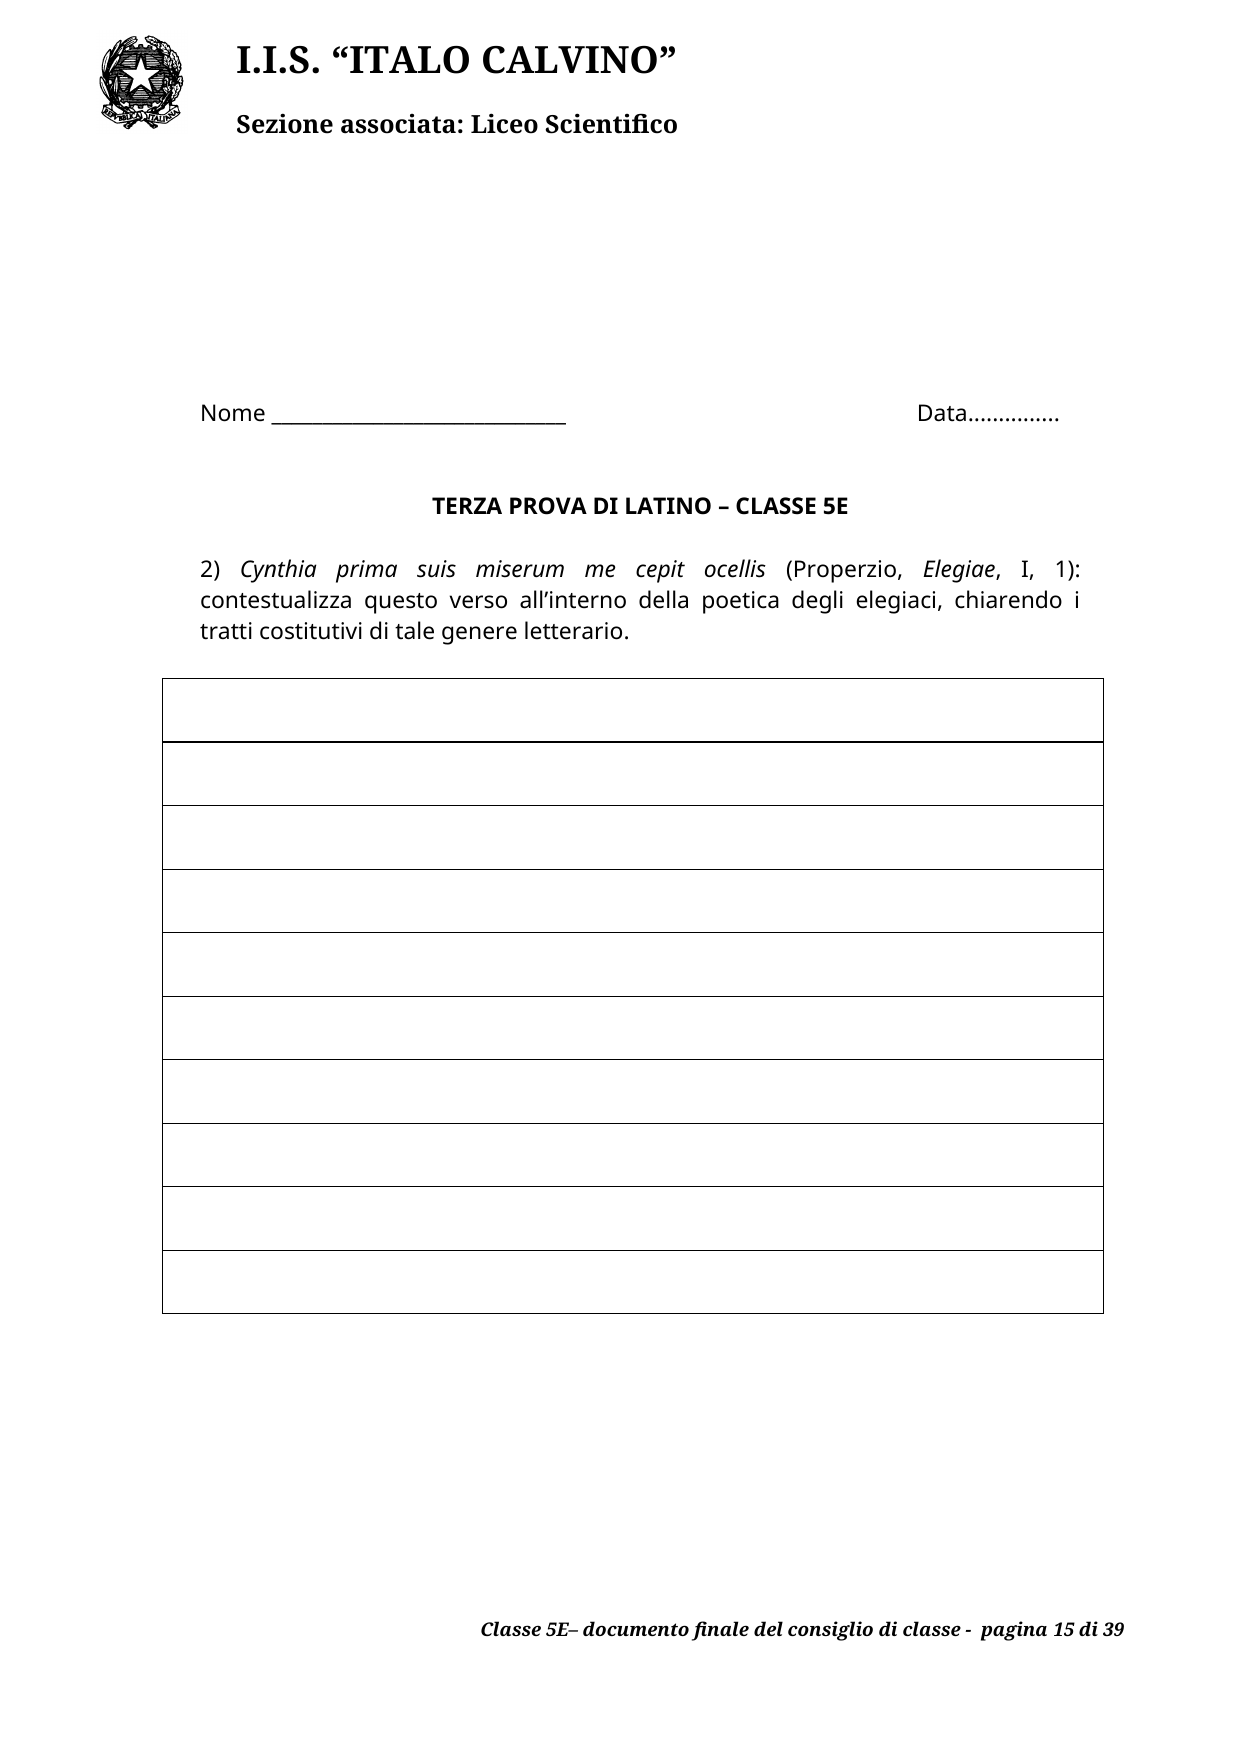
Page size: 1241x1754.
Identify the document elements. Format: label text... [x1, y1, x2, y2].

table_cell [163, 933, 1103, 996]
table_cell [163, 997, 1103, 1059]
table_cell [163, 870, 1103, 932]
text 2) Cynthia prima suis miserum me cepit ocellis (Properzio, Elegiae, I, 1): contestualizza questo verso all’interno della poetica degli elegiaci, chiarendo i tratti costitutivi di tale genere letterario. [200, 553, 1081, 647]
table_cell [163, 1060, 1103, 1123]
table_header [163, 679, 1103, 741]
table_cell [163, 743, 1103, 805]
table_cell [163, 1187, 1103, 1250]
text Nome _____________________________ Data............... [200, 397, 1081, 428]
table_cell [163, 1124, 1103, 1186]
text TERZA PROVA DI LATINO – CLASSE 5E [200, 490, 1081, 522]
table_cell [163, 1251, 1103, 1313]
table_cell [163, 806, 1103, 868]
